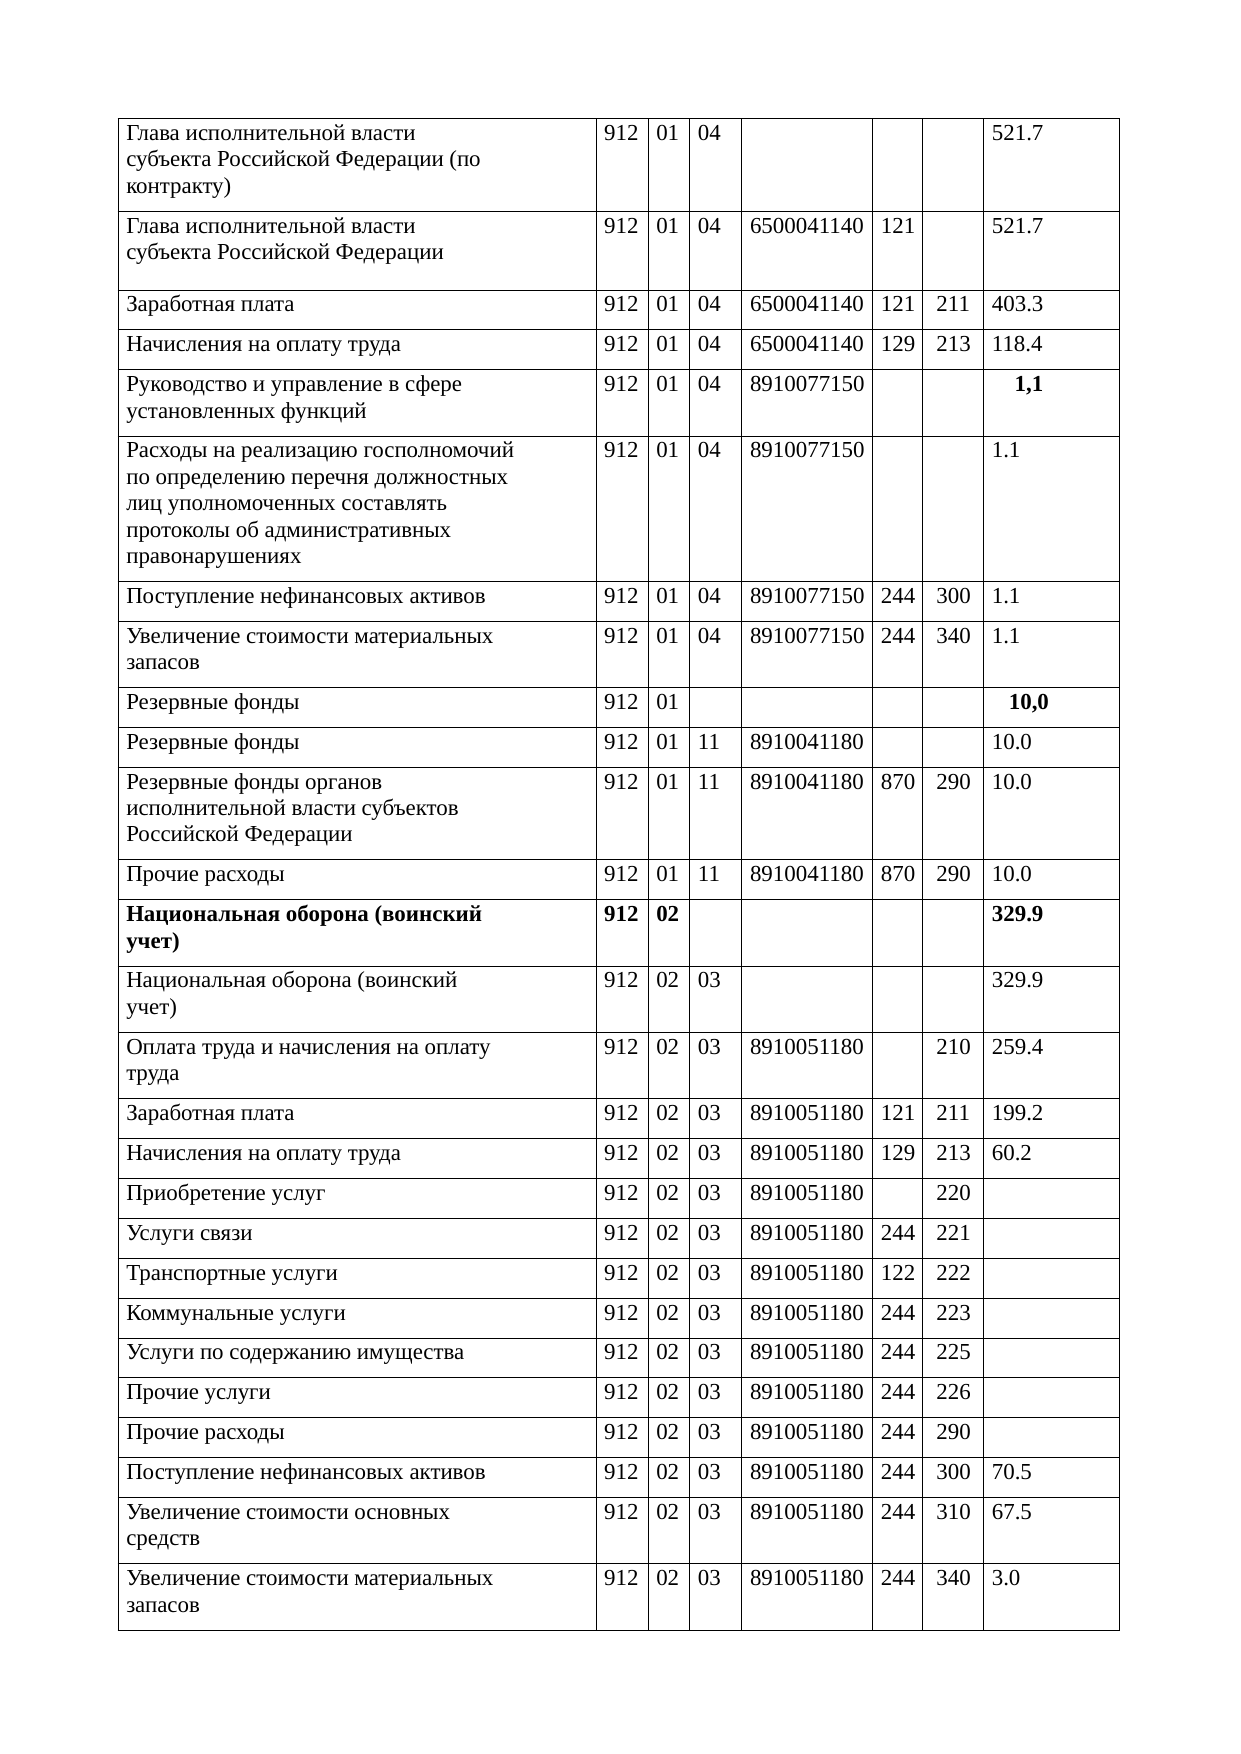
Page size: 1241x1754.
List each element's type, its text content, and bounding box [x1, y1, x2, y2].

table_cell 222 [923, 1259, 983, 1297]
table_cell 912 [597, 688, 648, 727]
table_cell Увеличение стоимости материальных запасов [119, 1564, 596, 1629]
table_cell 03 [690, 1179, 741, 1218]
table_cell Заработная плата [119, 1099, 596, 1138]
table_cell 01 [649, 370, 689, 436]
table_cell 02 [649, 1179, 689, 1218]
table_cell 118,4 [984, 330, 1119, 369]
table_cell [984, 1418, 1119, 1457]
table_cell 8910051180 [742, 1458, 872, 1497]
table_cell 199,2 [984, 1099, 1119, 1138]
table_cell [984, 1339, 1119, 1377]
table_cell 912 [597, 1299, 648, 1337]
table_cell [984, 1378, 1119, 1417]
table_cell 912 [597, 1418, 648, 1457]
table_cell 8910077150 [742, 370, 872, 436]
table_cell 01 [649, 768, 689, 859]
table_cell [923, 900, 983, 966]
table_cell 01 [649, 291, 689, 329]
table_cell Начисления на оплату труда [119, 330, 596, 369]
table_cell 02 [649, 1564, 689, 1629]
table_cell 912 [597, 119, 648, 211]
table_cell 129 [873, 1139, 922, 1178]
table_cell 213 [923, 1139, 983, 1178]
table_cell 300 [923, 1458, 983, 1497]
table_cell 8910041180 [742, 728, 872, 767]
table_cell 290 [923, 860, 983, 899]
table_cell Заработная плата [119, 291, 596, 329]
table_cell 1,1 [984, 582, 1119, 621]
table_cell 211 [923, 291, 983, 329]
table_cell 60,2 [984, 1139, 1119, 1178]
table_cell 01 [649, 688, 689, 727]
table_cell Прочие расходы [119, 860, 596, 899]
table_cell 329,9 [984, 967, 1119, 1032]
table_cell 8910051180 [742, 1219, 872, 1258]
table_cell Приобретение услуг [119, 1179, 596, 1218]
table_cell 912 [597, 1564, 648, 1629]
table_cell [984, 1179, 1119, 1218]
table_cell 01 [649, 119, 689, 211]
table_cell 310 [923, 1498, 983, 1563]
table_cell 10,0 [984, 860, 1119, 899]
table_cell Руководство и управление в сфере установленных функций [119, 370, 596, 436]
table_cell Услуги по содержанию имущества [119, 1339, 596, 1377]
table_cell [690, 688, 741, 727]
table_cell Прочие расходы [119, 1418, 596, 1457]
table_cell 03 [690, 1378, 741, 1417]
table_cell 223 [923, 1299, 983, 1337]
table_cell 8910051180 [742, 1498, 872, 1563]
table_cell Услуги связи [119, 1219, 596, 1258]
table_cell Коммунальные услуги [119, 1299, 596, 1337]
table_cell 340 [923, 1564, 983, 1629]
table_cell 8910051180 [742, 1099, 872, 1138]
table_cell 01 [649, 860, 689, 899]
table_cell 10,0 [984, 688, 1119, 727]
table_cell 01 [649, 582, 689, 621]
table_cell 03 [690, 1458, 741, 1497]
table_cell 300 [923, 582, 983, 621]
table_cell 244 [873, 1339, 922, 1377]
table_cell [923, 437, 983, 581]
table_cell 290 [923, 768, 983, 859]
table_cell Резервные фонды [119, 728, 596, 767]
table_cell 403,3 [984, 291, 1119, 329]
table_cell 02 [649, 967, 689, 1032]
table_cell Поступление нефинансовых активов [119, 1458, 596, 1497]
table_cell 01 [649, 212, 689, 289]
table_cell Оплата труда и начисления на оплату труда [119, 1033, 596, 1098]
table_cell 912 [597, 1099, 648, 1138]
table_cell 912 [597, 768, 648, 859]
table_cell 329,9 [984, 900, 1119, 966]
table_cell 03 [690, 1259, 741, 1297]
table_cell 1,1 [984, 622, 1119, 687]
table_cell [923, 728, 983, 767]
table_cell Резервные фонды [119, 688, 596, 727]
table_cell 211 [923, 1099, 983, 1138]
table_cell Увеличение стоимости основных средств [119, 1498, 596, 1563]
table_cell 11 [690, 768, 741, 859]
table_cell 122 [873, 1259, 922, 1297]
table_cell 244 [873, 582, 922, 621]
table_cell 244 [873, 1458, 922, 1497]
table_cell 912 [597, 1179, 648, 1218]
table_cell 02 [649, 1458, 689, 1497]
table_cell 8910077150 [742, 437, 872, 581]
table_cell 1,1 [984, 370, 1119, 436]
table_cell 290 [923, 1418, 983, 1457]
table_cell 02 [649, 1498, 689, 1563]
table_cell 870 [873, 860, 922, 899]
table_cell [742, 967, 872, 1032]
table_cell 259,4 [984, 1033, 1119, 1098]
table_cell 340 [923, 622, 983, 687]
table_cell 221 [923, 1219, 983, 1258]
table_cell 03 [690, 1339, 741, 1377]
table_cell 912 [597, 728, 648, 767]
table_cell [984, 1259, 1119, 1297]
table_cell 03 [690, 1139, 741, 1178]
table_cell [873, 728, 922, 767]
table_cell 244 [873, 1498, 922, 1563]
table_cell 121 [873, 212, 922, 289]
table_cell [742, 688, 872, 727]
table_cell 220 [923, 1179, 983, 1218]
table_cell 02 [649, 1378, 689, 1417]
table_cell 04 [690, 119, 741, 211]
table_cell 04 [690, 437, 741, 581]
table_cell 912 [597, 900, 648, 966]
table_cell 912 [597, 330, 648, 369]
table_cell 210 [923, 1033, 983, 1098]
table_cell 02 [649, 1259, 689, 1297]
table_cell 121 [873, 1099, 922, 1138]
table_cell 244 [873, 1378, 922, 1417]
table_cell 912 [597, 1139, 648, 1178]
table_cell 03 [690, 1418, 741, 1457]
table_cell 912 [597, 1033, 648, 1098]
table_cell 02 [649, 1339, 689, 1377]
table_cell 121 [873, 291, 922, 329]
table_cell 244 [873, 1299, 922, 1337]
table_cell 129 [873, 330, 922, 369]
table_cell 912 [597, 967, 648, 1032]
table_cell 67,5 [984, 1498, 1119, 1563]
table_cell 8910041180 [742, 860, 872, 899]
table_cell 10,0 [984, 768, 1119, 859]
table_cell 912 [597, 1259, 648, 1297]
table_cell 8910041180 [742, 768, 872, 859]
table_cell [873, 370, 922, 436]
table_cell Увеличение стоимости материальных запасов [119, 622, 596, 687]
table_cell 244 [873, 1418, 922, 1457]
table_cell 8910077150 [742, 582, 872, 621]
table_cell 04 [690, 212, 741, 289]
table_cell [873, 688, 922, 727]
table_cell 3,0 [984, 1564, 1119, 1629]
table_cell 03 [690, 1099, 741, 1138]
table_cell [984, 1299, 1119, 1337]
table_cell 8910051180 [742, 1259, 872, 1297]
table_cell [923, 119, 983, 211]
table_cell 02 [649, 1033, 689, 1098]
table_cell 521,7 [984, 119, 1119, 211]
table_cell [742, 900, 872, 966]
table_cell 6500041140 [742, 291, 872, 329]
table_cell 1,1 [984, 437, 1119, 581]
table_cell [873, 437, 922, 581]
table_cell [873, 1179, 922, 1218]
table_cell 912 [597, 1378, 648, 1417]
table_cell 912 [597, 212, 648, 289]
table_cell 225 [923, 1339, 983, 1377]
table_cell 8910051180 [742, 1339, 872, 1377]
table_cell [690, 900, 741, 966]
table_cell Национальная оборона (воинский учет) [119, 967, 596, 1032]
table_cell [873, 119, 922, 211]
table_cell 11 [690, 728, 741, 767]
table_cell 04 [690, 330, 741, 369]
table_cell [923, 967, 983, 1032]
table_cell 02 [649, 1418, 689, 1457]
table_cell [873, 900, 922, 966]
table_cell 521,7 [984, 212, 1119, 289]
table_cell 912 [597, 582, 648, 621]
table_cell 02 [649, 1139, 689, 1178]
table_cell 03 [690, 1498, 741, 1563]
table_cell 213 [923, 330, 983, 369]
table_cell [923, 212, 983, 289]
table_cell [873, 967, 922, 1032]
table_cell 8910077150 [742, 622, 872, 687]
table_cell 912 [597, 860, 648, 899]
table_cell Глава исполнительной власти субъекта Российской Федерации (по контракту) [119, 119, 596, 211]
table_cell 03 [690, 1564, 741, 1629]
table_cell 912 [597, 622, 648, 687]
table_cell 03 [690, 1219, 741, 1258]
table_cell Резервные фонды органов исполнительной власти субъектов Российской Федерации [119, 768, 596, 859]
table_cell 226 [923, 1378, 983, 1417]
table_cell Начисления на оплату труда [119, 1139, 596, 1178]
table_cell 01 [649, 330, 689, 369]
table_cell 912 [597, 1339, 648, 1377]
table_cell 02 [649, 900, 689, 966]
table_cell 244 [873, 1564, 922, 1629]
table_cell 8910051180 [742, 1564, 872, 1629]
table_cell 11 [690, 860, 741, 899]
table_cell 912 [597, 1498, 648, 1563]
table_cell 03 [690, 1299, 741, 1337]
table_cell 04 [690, 291, 741, 329]
table_cell 04 [690, 622, 741, 687]
table_cell 8910051180 [742, 1299, 872, 1337]
table_cell 10,0 [984, 728, 1119, 767]
table_cell 8910051180 [742, 1033, 872, 1098]
table_cell 04 [690, 582, 741, 621]
table_cell [923, 370, 983, 436]
table_cell 70,5 [984, 1458, 1119, 1497]
table_cell 244 [873, 622, 922, 687]
table_cell 244 [873, 1219, 922, 1258]
table_cell Глава исполнительной власти субъекта Российской Федерации [119, 212, 596, 289]
table_cell 02 [649, 1099, 689, 1138]
table_cell 8910051180 [742, 1179, 872, 1218]
table_cell 912 [597, 1458, 648, 1497]
table_cell [923, 688, 983, 727]
table_cell 6500041140 [742, 212, 872, 289]
table_cell [873, 1033, 922, 1098]
table_cell 6500041140 [742, 330, 872, 369]
table_cell 8910051180 [742, 1139, 872, 1178]
table_cell [742, 119, 872, 211]
table_cell 8910051180 [742, 1378, 872, 1417]
table_cell 02 [649, 1299, 689, 1337]
table_cell Поступление нефинансовых активов [119, 582, 596, 621]
table_cell 04 [690, 370, 741, 436]
table_cell 01 [649, 622, 689, 687]
table_cell 01 [649, 728, 689, 767]
table_cell 912 [597, 437, 648, 581]
table_cell [984, 1219, 1119, 1258]
table_cell Транспортные услуги [119, 1259, 596, 1297]
table_cell 03 [690, 967, 741, 1032]
table_cell 03 [690, 1033, 741, 1098]
table_cell 02 [649, 1219, 689, 1258]
table_cell Прочие услуги [119, 1378, 596, 1417]
table_cell 01 [649, 437, 689, 581]
table_cell 912 [597, 291, 648, 329]
table_cell 912 [597, 1219, 648, 1258]
table_cell Расходы на реализацию госполномочий по определению перечня должностных лиц уполномоченных составлять протоколы об административных правонарушениях [119, 437, 596, 581]
table_cell 870 [873, 768, 922, 859]
table_cell 912 [597, 370, 648, 436]
table_cell Национальная оборона (воинский учет) [119, 900, 596, 966]
table_cell 8910051180 [742, 1418, 872, 1457]
